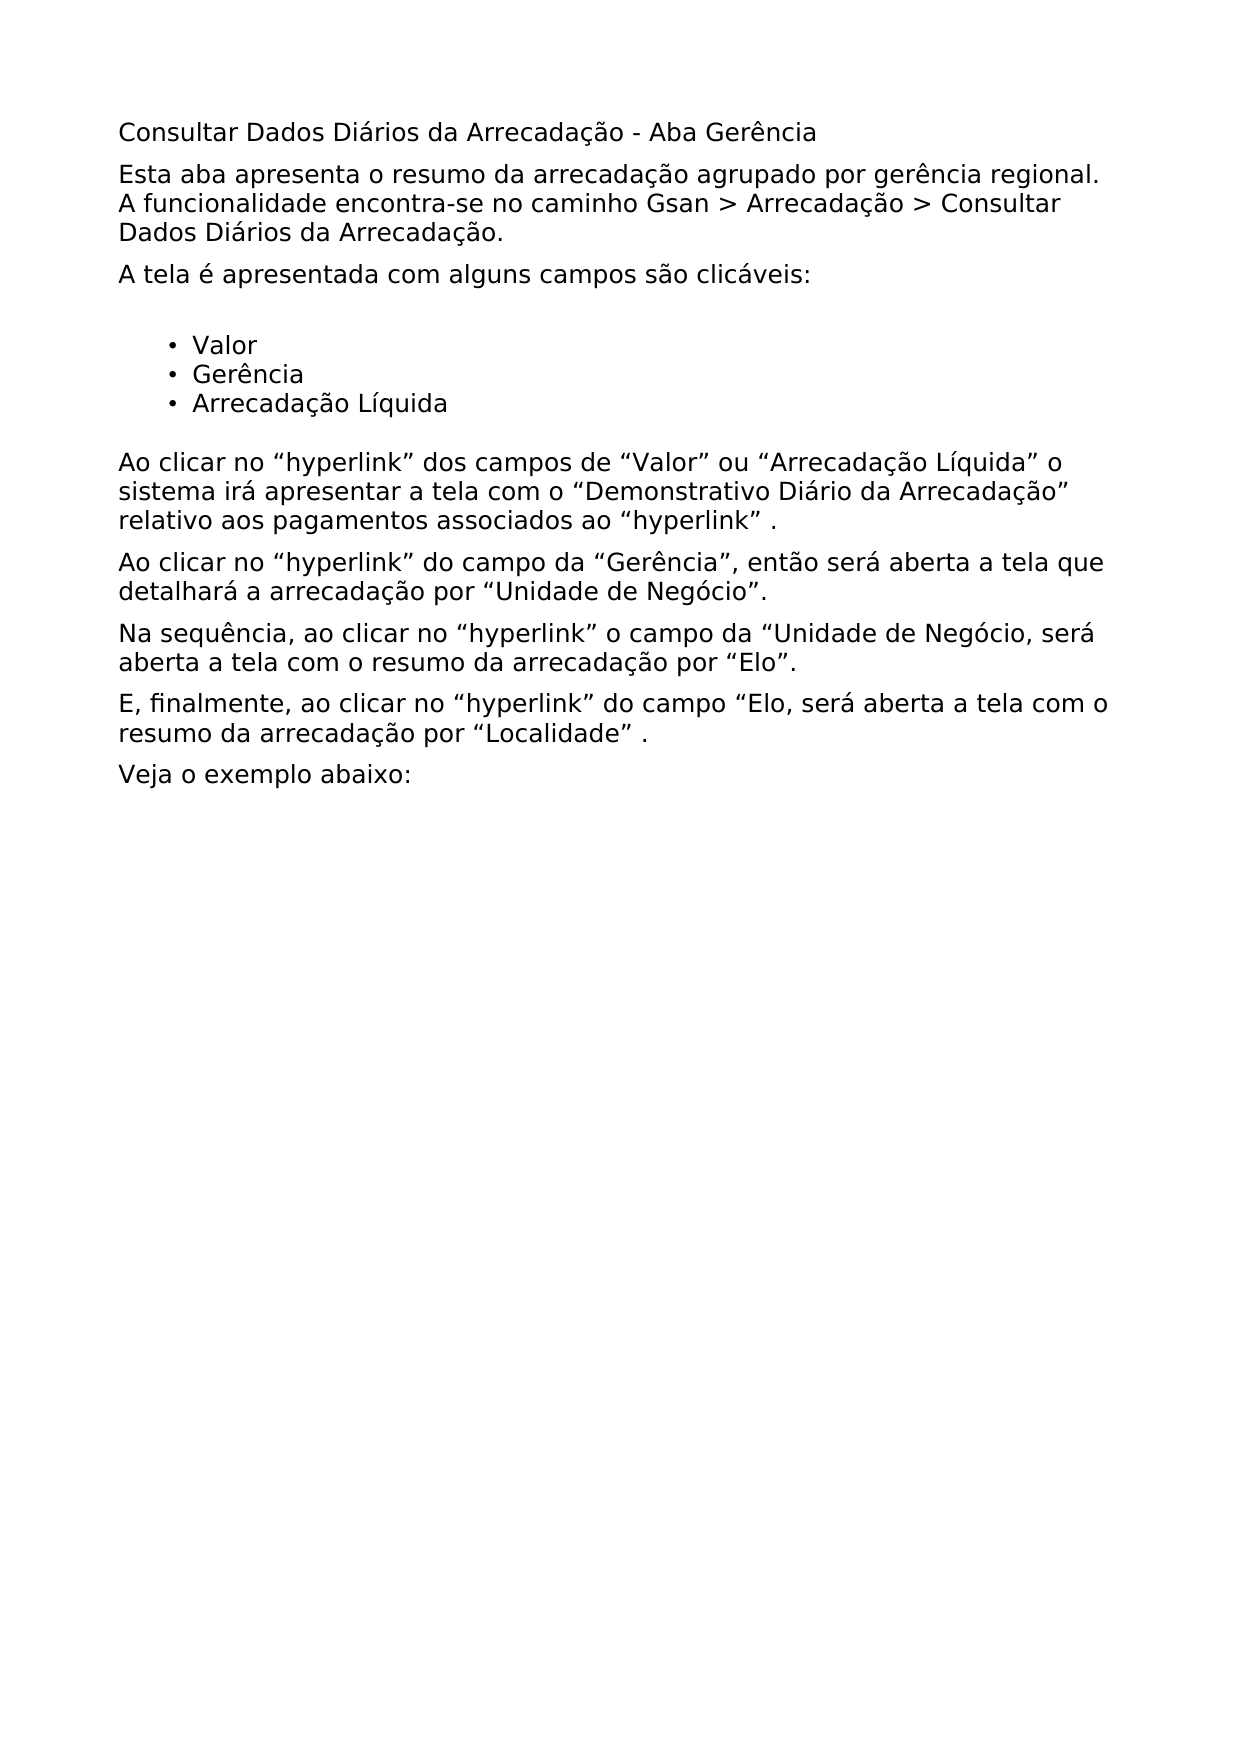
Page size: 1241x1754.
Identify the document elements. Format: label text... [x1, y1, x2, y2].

text Esta aba apresenta o resumo da arrecadação agrupado por gerência regional. A funcionalidade encontra-se no caminho Gsan > Arrecadação > Consultar Dados Diários da Arrecadação. [118, 160, 1122, 247]
list Valor [177, 331, 1122, 360]
list Gerência [177, 360, 1122, 389]
text Consultar Dados Diários da Arrecadação - Aba Gerência [118, 118, 1122, 147]
text A tela é apresentada com alguns campos são clicáveis: [118, 260, 1122, 289]
text Na sequência, ao clicar no “hyperlink” o campo da “Unidade de Negócio, será aberta a tela com o resumo da arrecadação por “Elo”. [118, 619, 1122, 677]
text E, finalmente, ao clicar no “hyperlink” do campo “Elo, será aberta a tela com o resumo da arrecadação por “Localidade” . [118, 689, 1122, 748]
text Veja o exemplo abaixo: [118, 760, 1122, 789]
text Ao clicar no “hyperlink” do campo da “Gerência”, então será aberta a tela que detalhará a arrecadação por “Unidade de Negócio”. [118, 548, 1122, 606]
list Arrecadação Líquida [177, 389, 1122, 418]
text Ao clicar no “hyperlink” dos campos de “Valor” ou “Arrecadação Líquida” o sistema irá apresentar a tela com o “Demonstrativo Diário da Arrecadação” relativo aos pagamentos associados ao “hyperlink” . [118, 448, 1122, 535]
